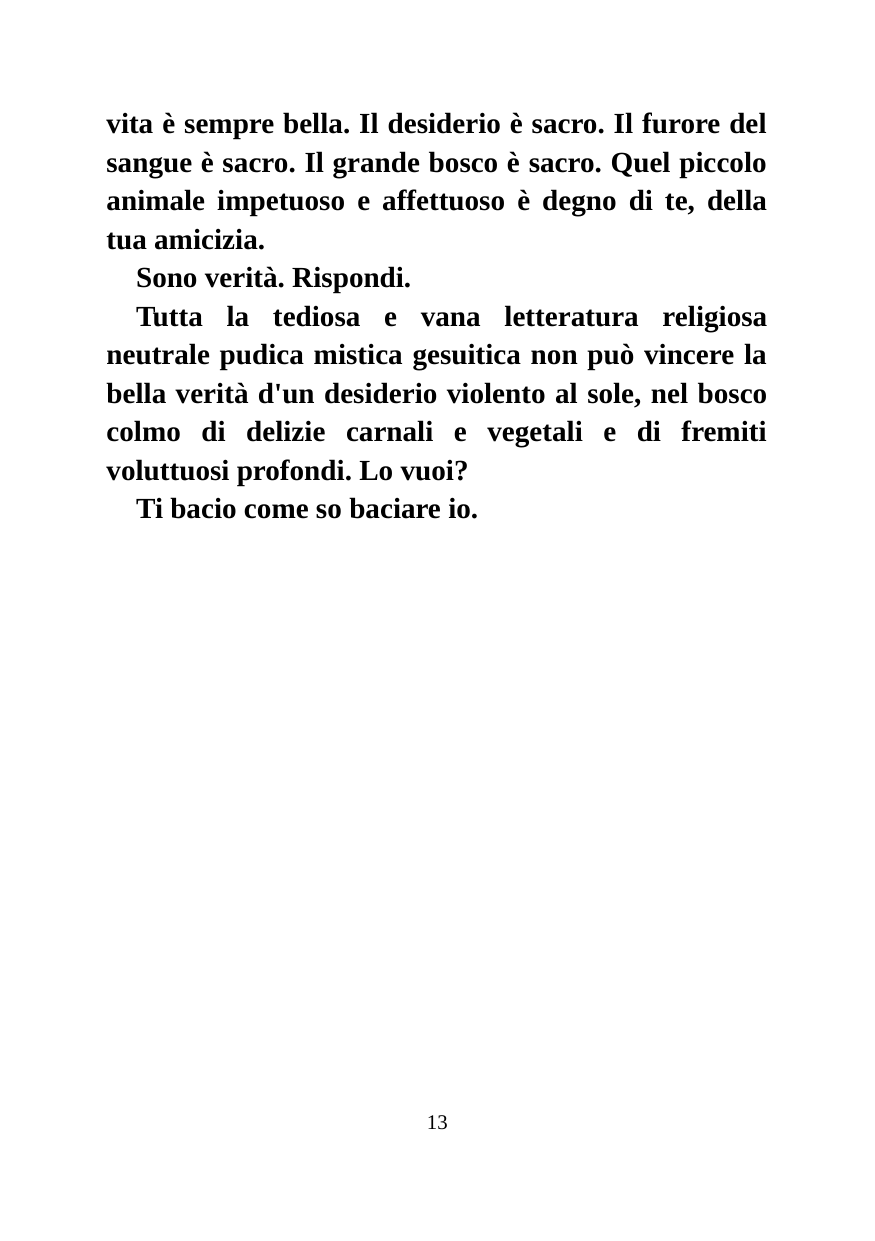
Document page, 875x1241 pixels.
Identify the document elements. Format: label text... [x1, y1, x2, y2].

text Tutta la tediosa e vana letteratura religiosa neutrale pudica mistica gesuitica non può vincere la bella verità d'un desiderio violento al sole, nel bosco colmo di delizie carnali e vegetali e di fremiti voluttuosi profondi. Lo vuoi? [106, 299, 768, 487]
text Ti bacio come so baciare io. [106, 492, 768, 525]
text vita è sempre bella. Il desiderio è sacro. Il furore del sangue è sacro. Il grande bosco è sacro. Quel piccolo animale impetuoso e affettuoso è degno di te, della tua amicizia. [106, 106, 768, 255]
text Sono verità. Rispondi. [106, 260, 768, 294]
